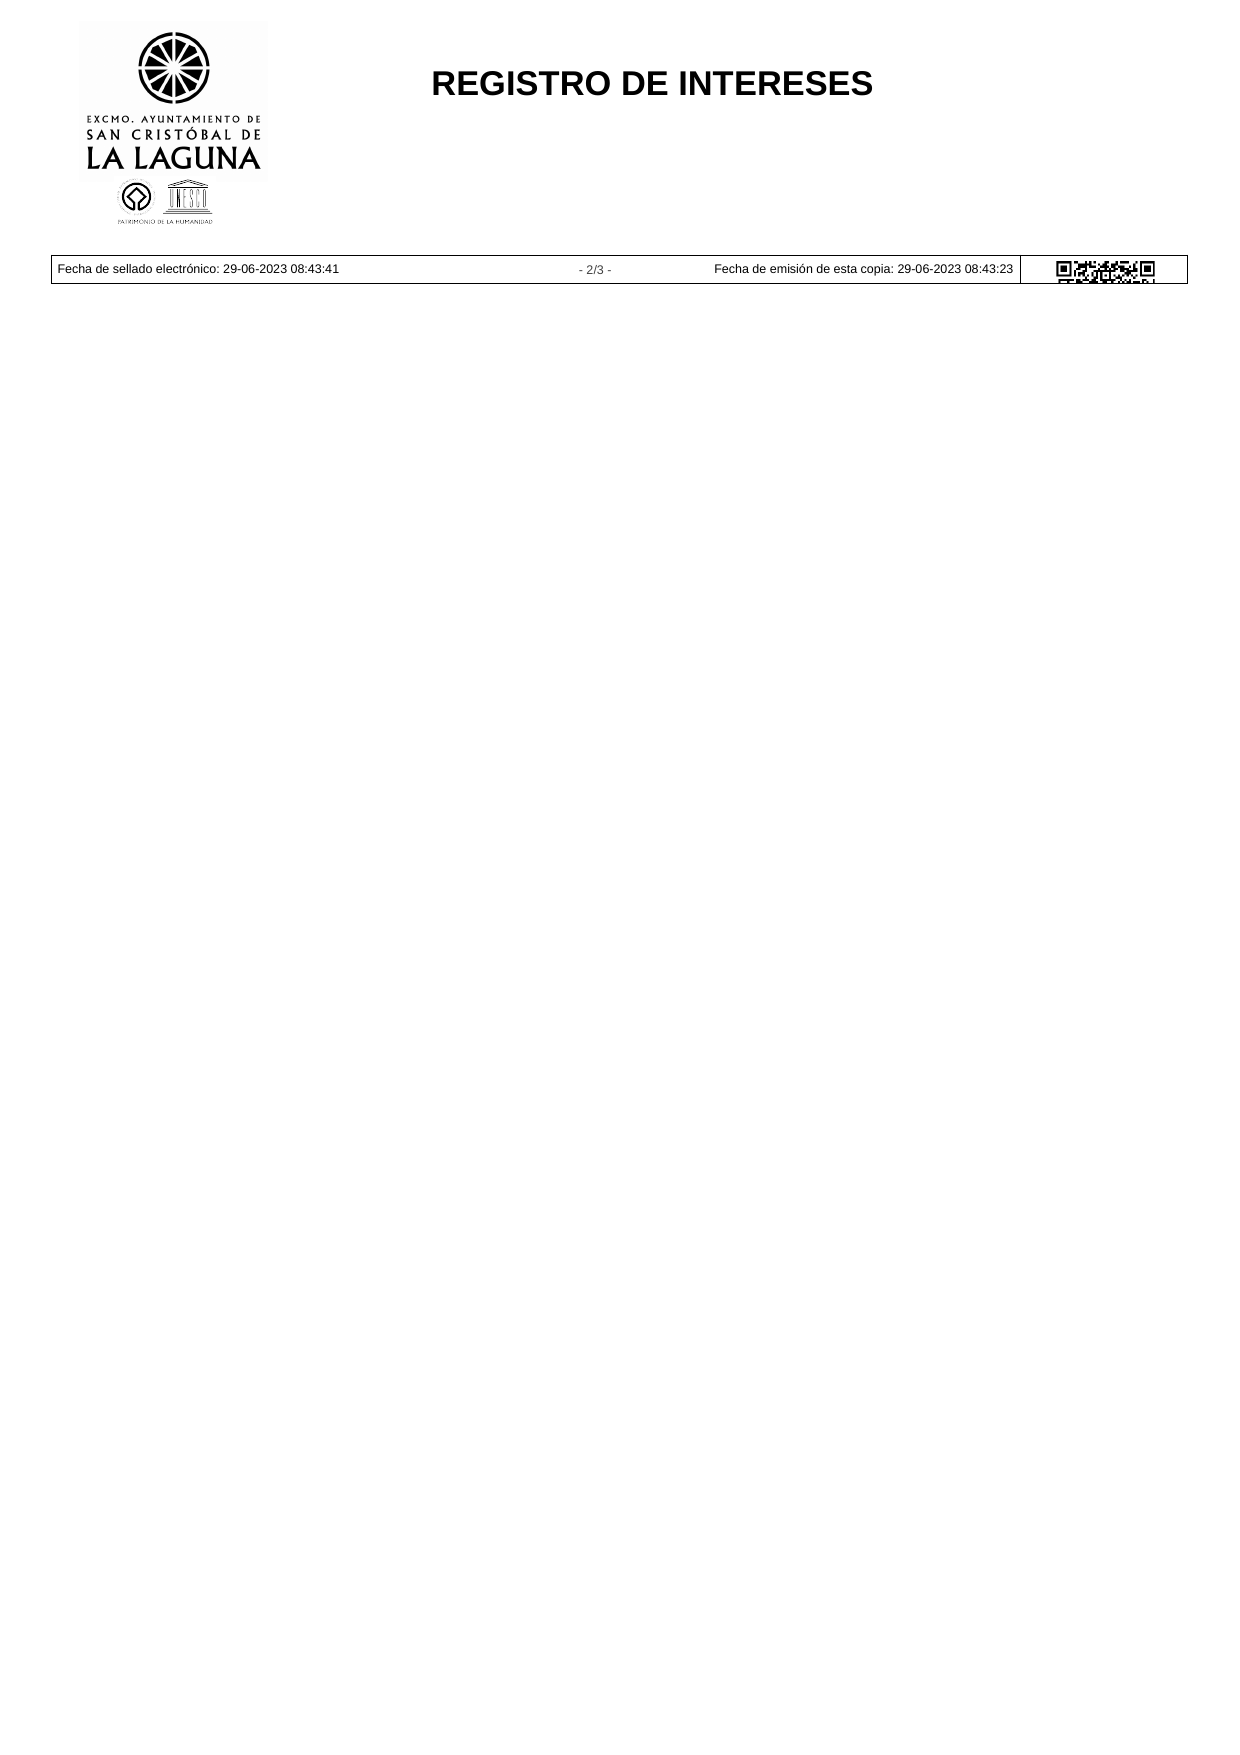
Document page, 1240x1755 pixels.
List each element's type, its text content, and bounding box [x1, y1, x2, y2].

table_header [1021, 256, 1187, 282]
table_cell Fecha de sellado electrónico: 29-06-2023 08:43:41 - 2/3 - Fecha de emisión de esta copia: 29-06-2023 08:43:23 [52, 256, 1020, 282]
